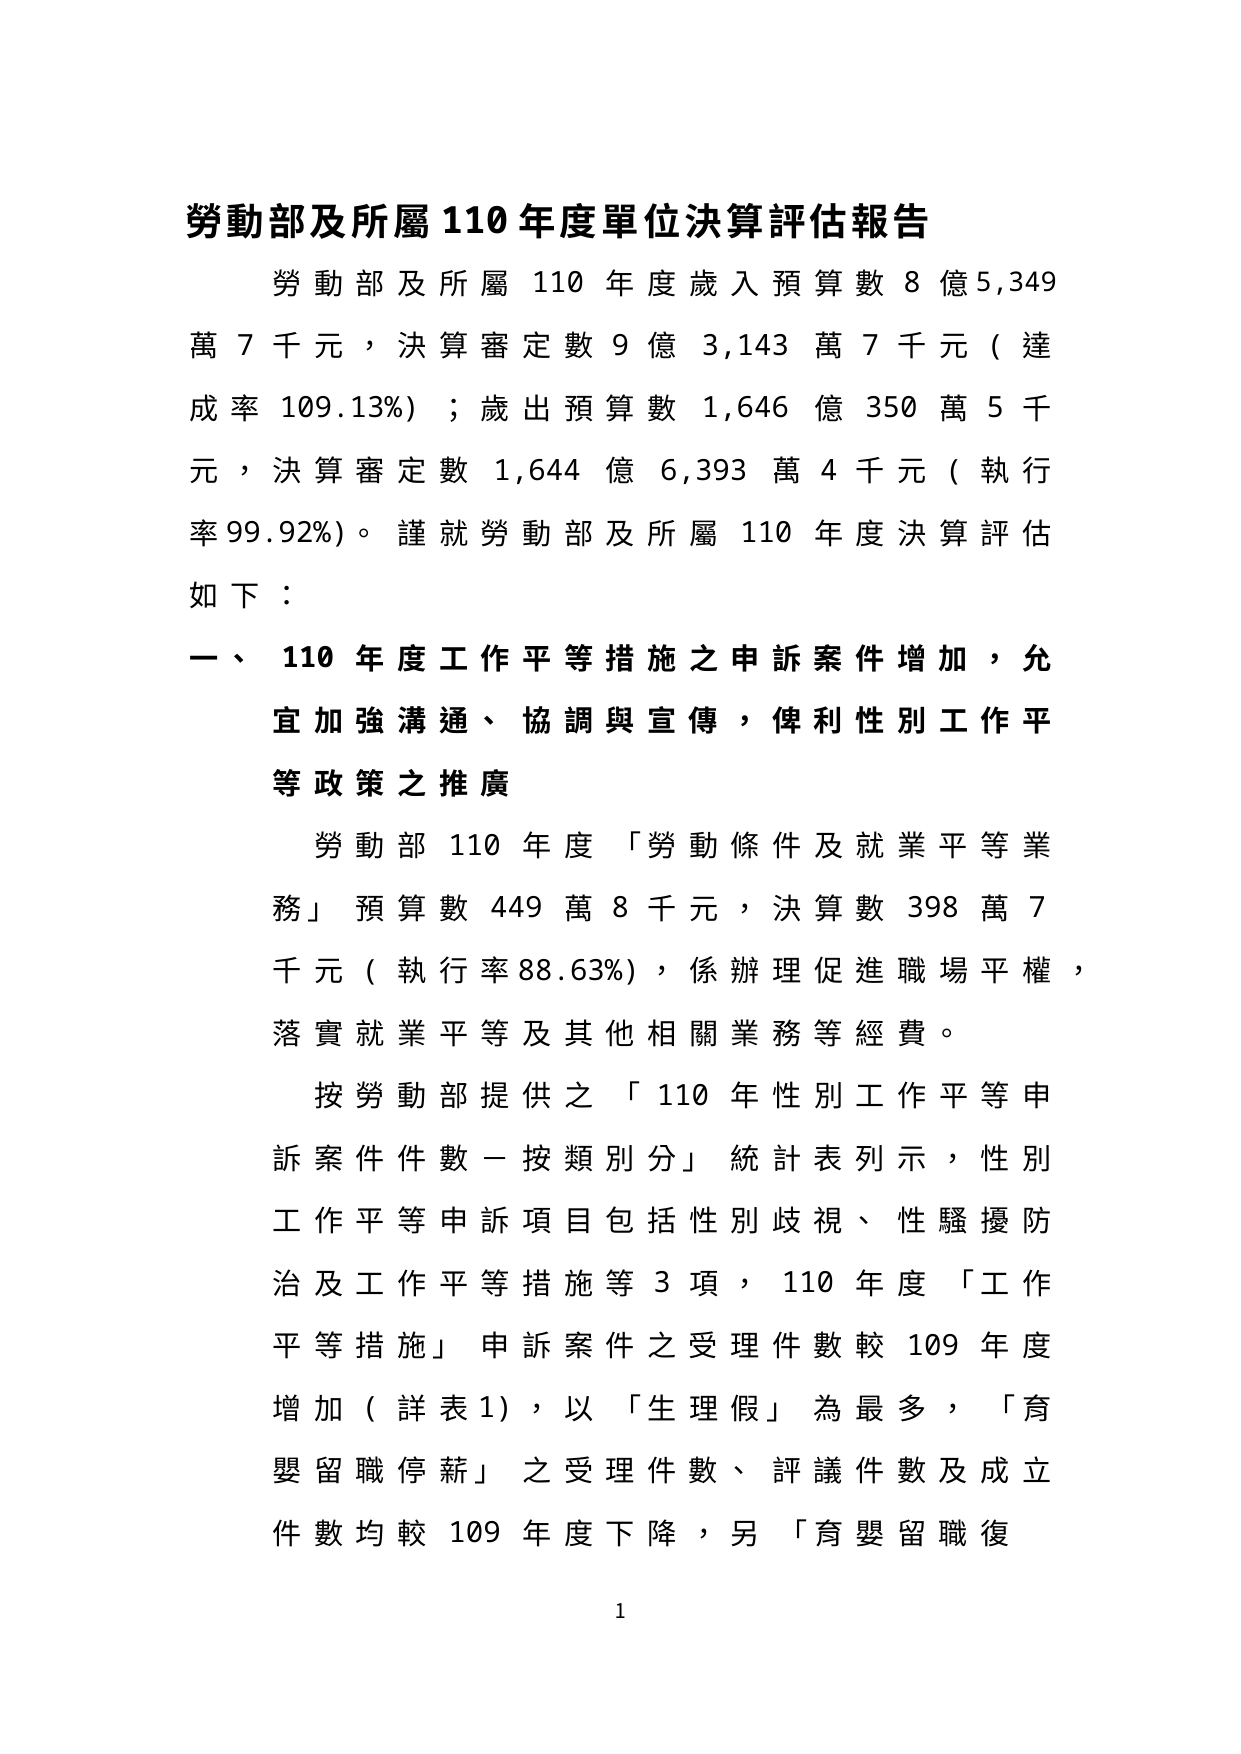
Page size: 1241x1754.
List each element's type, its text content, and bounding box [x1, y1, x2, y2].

text 勞動部110年度「勞動條件及就業平等業務」預算數449萬8千元，決算數398萬7千元(執行率88.63%)，係辦理促進職場平權，落實就業平等及其他相關業務等經費。 [242, 802, 1058, 1052]
text 勞動部及所屬110年度單位決算評估報告 [183, 177, 1058, 240]
text 一、110年度工作平等措施之申訴案件增加，允宜加強溝通、協調與宣傳，俾利性別工作平等政策之推廣 [183, 615, 1058, 802]
text 按勞動部提供之「110年性別工作平等申訴案件件數－按類別分」統計表列示，性別工作平等申訴項目包括性別歧視、性騷擾防治及工作平等措施等3項，110年度「工作平等措施」申訴案件之受理件數較109年度增加(詳表1)，以「生理假」為最多，「育嬰留職停薪」之受理件數、評議件數及成立件數均較109年度下降，另「育嬰留職復 [242, 1052, 1058, 1552]
text 勞動部及所屬110年度歲入預算數8億5,349萬7千元，決算審定數9億3,143萬7千元(達成率109.13%)；歲出預算數1,646億350萬5千元，決算審定數1,644億6,393萬4千元(執行率99.92%)。謹就勞動部及所屬110年度決算評估如下： [183, 240, 1058, 615]
